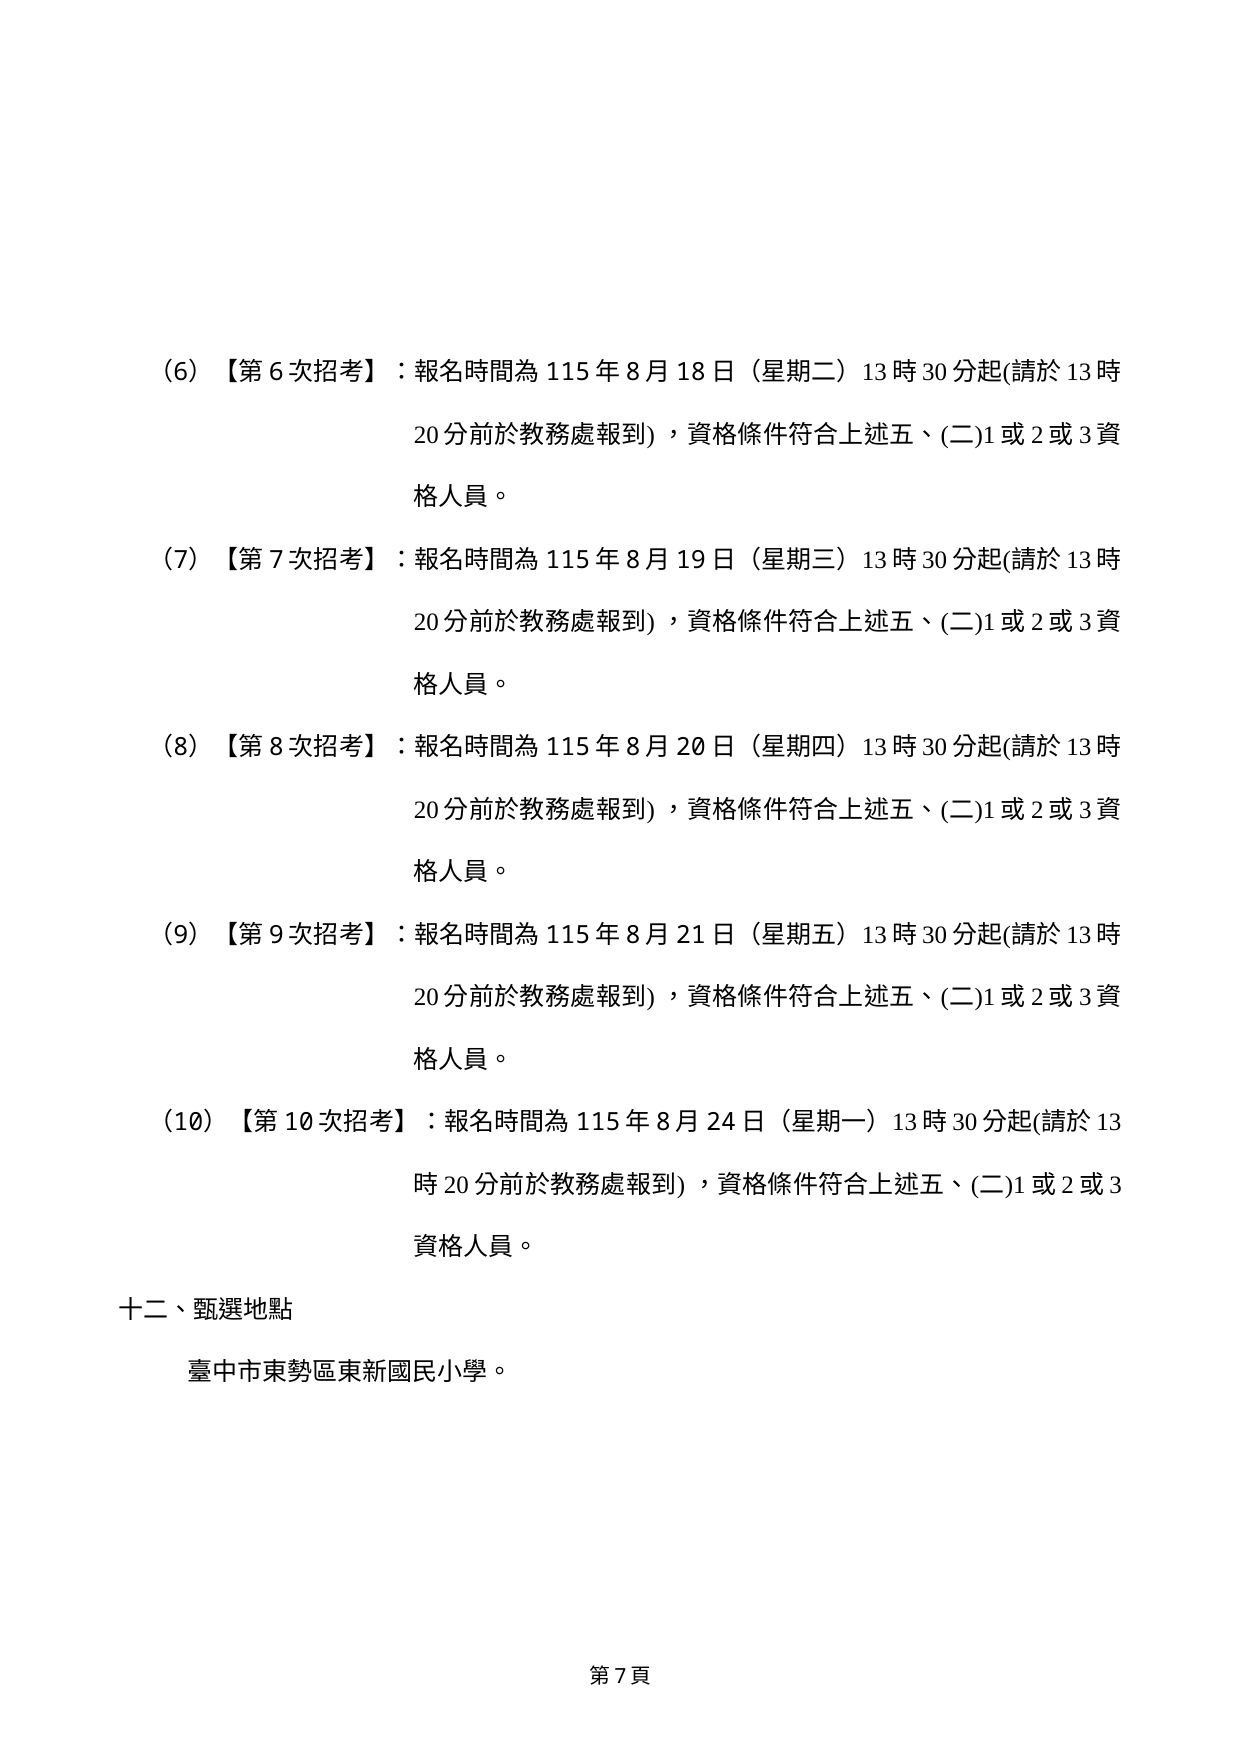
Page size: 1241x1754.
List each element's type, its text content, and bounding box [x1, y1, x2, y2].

text 臺中市東勢區東新國民小學。 [181, 1328, 1122, 1391]
text （6）【第6次招考】：報名時間為115年8月18日（星期二）13時30分起(請於13時20分前於教務處報到) ，資格條件符合上述五、(二)1或2或3資格人員。 [148, 328, 1122, 516]
text （7）【第7次招考】：報名時間為115年8月19日（星期三）13時30分起(請於13時20分前於教務處報到) ，資格條件符合上述五、(二)1或2或3資格人員。 [148, 516, 1122, 703]
text （10）【第10次招考】：報名時間為115年8月24日（星期一）13時30分起(請於13時20分前於教務處報到) ，資格條件符合上述五、(二)1或2或3資格人員。 [148, 1078, 1122, 1266]
text （9）【第9次招考】：報名時間為115年8月21日（星期五）13時30分起(請於13時20分前於教務處報到) ，資格條件符合上述五、(二)1或2或3資格人員。 [148, 891, 1122, 1078]
text 十二、甄選地點 [118, 1266, 1122, 1328]
text （8）【第8次招考】：報名時間為115年8月20日（星期四）13時30分起(請於13時20分前於教務處報到) ，資格條件符合上述五、(二)1或2或3資格人員。 [148, 703, 1122, 891]
